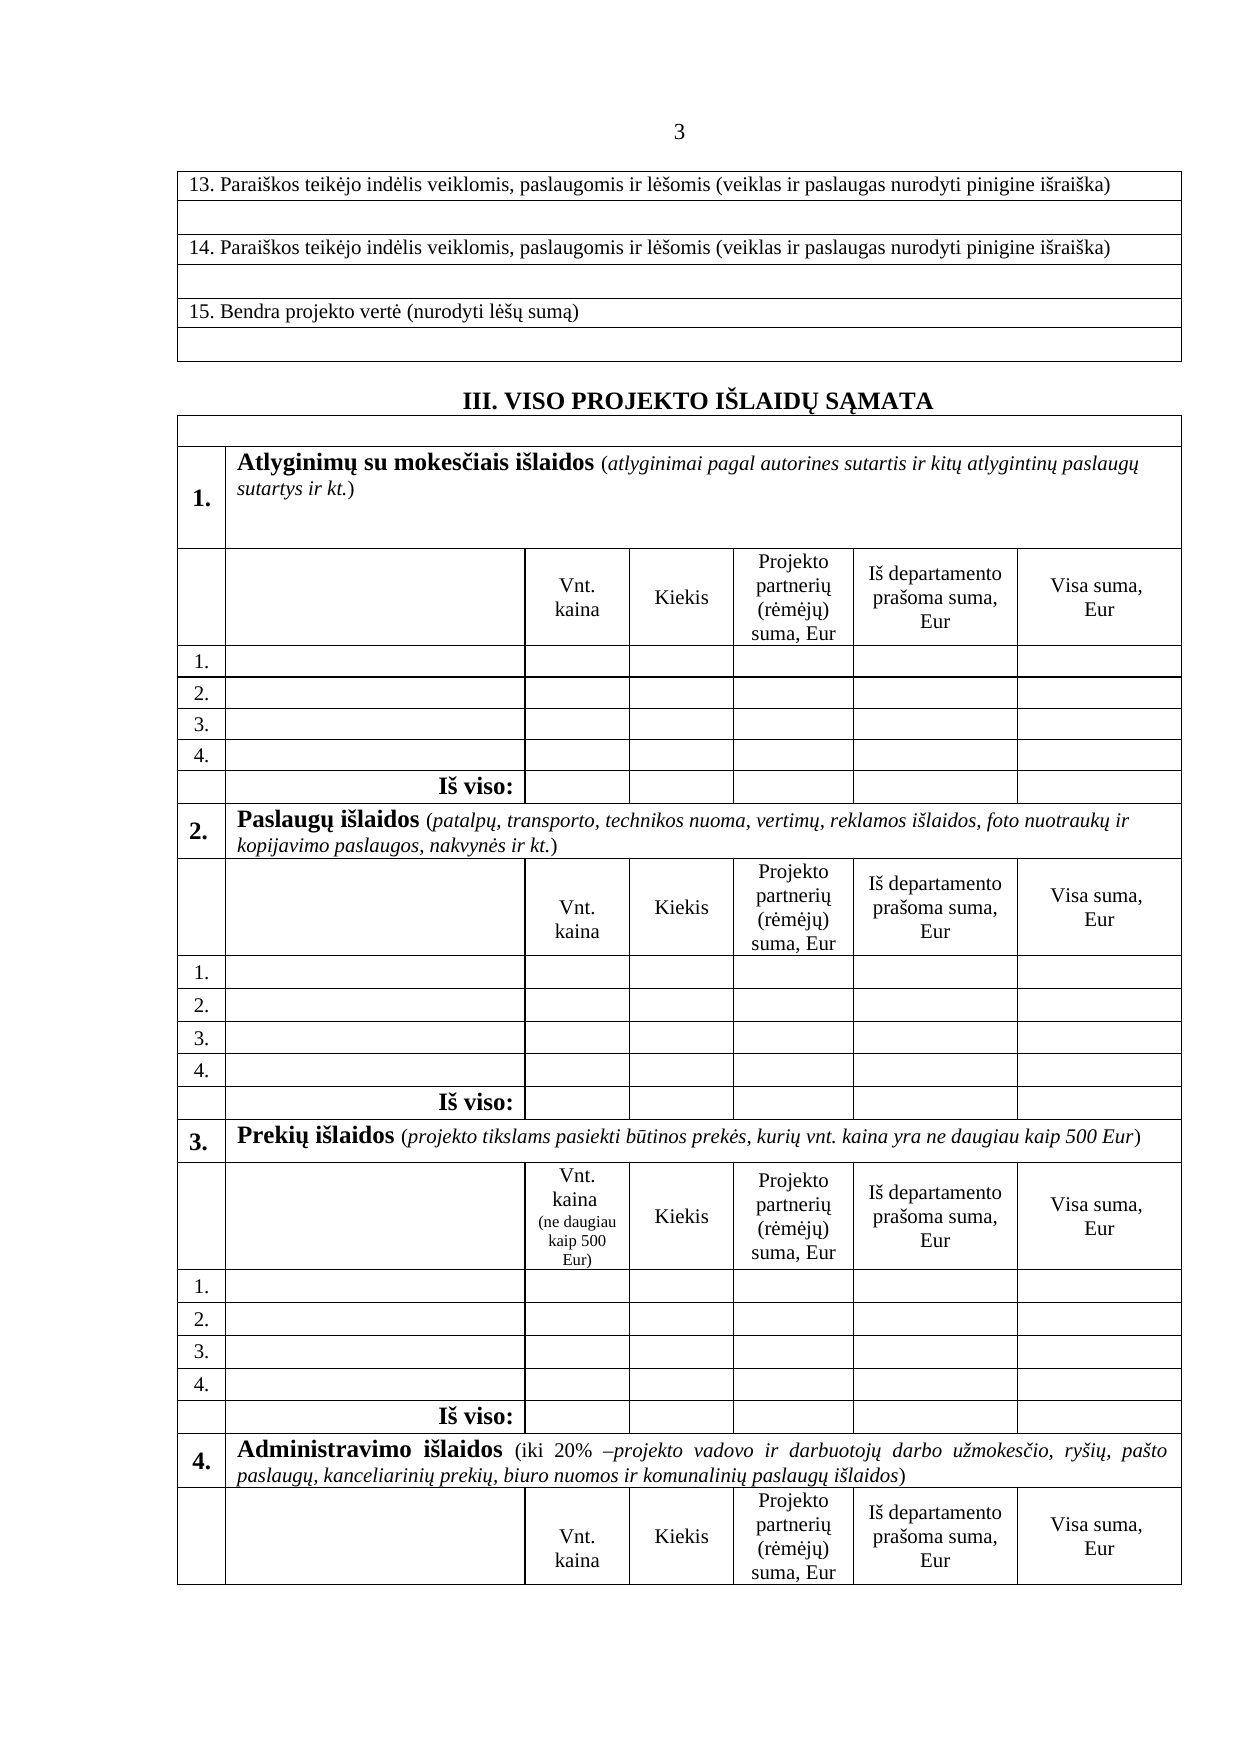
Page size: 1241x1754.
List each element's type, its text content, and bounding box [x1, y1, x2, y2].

table_cell [630, 1401, 733, 1433]
table_cell [226, 1270, 524, 1302]
table_cell [526, 646, 629, 676]
table_cell [526, 1303, 629, 1334]
table_cell [1018, 1336, 1181, 1367]
table_cell Visa suma, Eur [1018, 859, 1181, 955]
table_cell 14. Paraiškos teikėjo indėlis veiklomis, paslaugomis ir lėšomis (veiklas ir paslaugas nurodyti pinigine išraiška) [178, 235, 1181, 264]
table_cell [734, 989, 853, 1021]
table_cell [854, 989, 1017, 1021]
table_cell 2. [178, 678, 225, 708]
table_cell Paslaugų išlaidos (patalpų, transporto, technikos nuoma, vertimų, reklamos išlaidos, foto nuotraukų ir kopijavimo paslaugos, nakvynės ir kt.) [226, 804, 1181, 858]
table_cell Kiekis [630, 859, 733, 955]
table_cell [630, 1270, 733, 1302]
table_cell 2. [178, 989, 225, 1021]
table_cell [526, 1087, 629, 1119]
table_cell 4. [178, 1369, 225, 1400]
table_cell [178, 201, 1181, 234]
table_cell [630, 989, 733, 1021]
table_cell [1018, 1022, 1181, 1053]
table_cell [630, 1303, 733, 1334]
table_cell [526, 1336, 629, 1367]
table_cell [854, 956, 1017, 988]
table_cell Iš departamento prašoma suma, Eur [854, 1163, 1017, 1269]
table_cell [526, 1401, 629, 1433]
table_cell [854, 678, 1017, 708]
table_cell [526, 771, 629, 803]
table_cell [526, 1054, 629, 1086]
table_cell Iš viso: [226, 771, 524, 803]
table_cell Kiekis [630, 1488, 733, 1584]
table_cell Vnt. kaina [526, 549, 629, 645]
table_cell [630, 1336, 733, 1367]
table_cell [1018, 1087, 1181, 1119]
table_cell [178, 1401, 225, 1433]
table_cell Administravimo išlaidos (iki 20% –projekto vadovo ir darbuotojų darbo užmokesčio, ryšių, pašto paslaugų, kanceliarinių prekių, biuro nuomos ir komunalinių paslaugų išlaidos) [226, 1434, 1181, 1487]
table_cell [734, 1087, 853, 1119]
table_cell [734, 1054, 853, 1086]
table_cell [226, 646, 524, 676]
table_cell [526, 1270, 629, 1302]
table_cell [734, 646, 853, 676]
table_cell [226, 956, 524, 988]
table_cell [734, 1401, 853, 1433]
table_cell Atlyginimų su mokesčiais išlaidos (atlyginimai pagal autorines sutartis ir kitų atlygintinų paslaugų sutartys ir kt.) [226, 447, 1181, 548]
table_cell [526, 989, 629, 1021]
table_cell [178, 549, 225, 645]
table_cell [734, 1369, 853, 1400]
table_cell [630, 1087, 733, 1119]
table_cell 3. [178, 1022, 225, 1053]
table_cell [226, 1303, 524, 1334]
table_cell Iš departamento prašoma suma, Eur [854, 859, 1017, 955]
table_cell [226, 1369, 524, 1400]
table_cell [1018, 771, 1181, 803]
table_cell [526, 709, 629, 739]
table_cell Projekto partnerių (rėmėjų) suma, Eur [734, 1163, 853, 1269]
table_cell [226, 989, 524, 1021]
table_cell Projekto partnerių (rėmėjų) suma, Eur [734, 859, 853, 955]
table_cell [630, 678, 733, 708]
table_cell Prekių išlaidos (projekto tikslams pasiekti būtinos prekės, kurių vnt. kaina yra ne daugiau kaip 500 Eur) [226, 1120, 1181, 1162]
table_cell [226, 1054, 524, 1086]
table_cell [854, 1270, 1017, 1302]
table_cell 4. [178, 1054, 225, 1086]
table_cell [630, 1369, 733, 1400]
table_cell [854, 1054, 1017, 1086]
table_cell [1018, 740, 1181, 770]
table_cell [1018, 678, 1181, 708]
table_cell [226, 859, 524, 955]
table_cell 1. [178, 447, 225, 548]
text III. VISO PROJEKTO IŠLAIDŲ SĄMATA [215, 386, 1181, 415]
table_cell [226, 1022, 524, 1053]
table_cell [854, 771, 1017, 803]
table_cell [734, 678, 853, 708]
table_cell [630, 771, 733, 803]
table_cell Vnt. kaina [526, 1488, 629, 1584]
table_cell [178, 265, 1181, 298]
table_cell [1018, 1369, 1181, 1400]
table_cell Projekto partnerių (rėmėjų) suma, Eur [734, 549, 853, 645]
table_cell [178, 771, 225, 803]
table_cell [1018, 1303, 1181, 1334]
table_cell Visa suma, Eur [1018, 1488, 1181, 1584]
table_cell [630, 740, 733, 770]
table_cell [854, 646, 1017, 676]
table_cell [854, 1369, 1017, 1400]
table_cell [226, 549, 524, 645]
table_cell Vnt. kaina (ne daugiau kaip 500 Eur) [526, 1163, 629, 1269]
table_cell 4. [178, 740, 225, 770]
table_cell 2. [178, 1303, 225, 1334]
table_cell [226, 1163, 524, 1269]
table_cell [734, 1303, 853, 1334]
table_cell Iš departamento prašoma suma, Eur [854, 549, 1017, 645]
table_cell [854, 740, 1017, 770]
table_cell [1018, 1054, 1181, 1086]
table_cell [178, 1087, 225, 1119]
table_cell [734, 740, 853, 770]
table_cell [526, 1022, 629, 1053]
table_cell [1018, 956, 1181, 988]
table_cell [854, 1022, 1017, 1053]
table_cell Iš viso: [226, 1401, 524, 1433]
table_cell [526, 1369, 629, 1400]
table_cell Iš viso: [226, 1087, 524, 1119]
table_cell Kiekis [630, 1163, 733, 1269]
table_cell [734, 1336, 853, 1367]
table_cell 4. [178, 1434, 225, 1487]
table_cell [630, 956, 733, 988]
table_cell [854, 709, 1017, 739]
table_cell [178, 1488, 225, 1584]
table_cell Kiekis [630, 549, 733, 645]
table_cell [226, 1336, 524, 1367]
table_cell [226, 678, 524, 708]
table_cell [226, 709, 524, 739]
table_cell [734, 956, 853, 988]
table_cell [734, 709, 853, 739]
table_cell [734, 1022, 853, 1053]
table_cell 3. [178, 709, 225, 739]
table_cell [630, 1022, 733, 1053]
table_cell [734, 771, 853, 803]
table_cell [226, 1488, 524, 1584]
table_cell Projekto partnerių (rėmėjų) suma, Eur [734, 1488, 853, 1584]
table_cell 13. Paraiškos teikėjo indėlis veiklomis, paslaugomis ir lėšomis (veiklas ir paslaugas nurodyti pinigine išraiška) [178, 172, 1181, 200]
table_cell 3. [178, 1120, 225, 1162]
table_cell [734, 1270, 853, 1302]
table_cell Vnt. kaina [526, 859, 629, 955]
table_cell Visa suma, Eur [1018, 1163, 1181, 1269]
table_cell [178, 328, 1181, 361]
table_cell [630, 646, 733, 676]
table_cell [526, 740, 629, 770]
table_cell 1. [178, 646, 225, 676]
table_cell [854, 1336, 1017, 1367]
table_cell [178, 859, 225, 955]
table_cell [1018, 1270, 1181, 1302]
table_cell [854, 1401, 1017, 1433]
table_cell [630, 709, 733, 739]
table_cell [854, 1087, 1017, 1119]
table_cell [854, 1303, 1017, 1334]
table_cell [526, 678, 629, 708]
table_cell 1. [178, 1270, 225, 1302]
table_cell Visa suma, Eur [1018, 549, 1181, 645]
table_header [178, 416, 1181, 446]
table_cell 1. [178, 956, 225, 988]
table_cell [526, 956, 629, 988]
table_cell [1018, 646, 1181, 676]
table_cell [630, 1054, 733, 1086]
table_cell [1018, 989, 1181, 1021]
table_cell [178, 1163, 225, 1269]
table_cell 3. [178, 1336, 225, 1367]
table_cell [1018, 709, 1181, 739]
table_cell [226, 740, 524, 770]
table_cell 15. Bendra projekto vertė (nurodyti lėšų sumą) [178, 299, 1181, 327]
table_cell 2. [178, 804, 225, 858]
table_cell Iš departamento prašoma suma, Eur [854, 1488, 1017, 1584]
table_cell [1018, 1401, 1181, 1433]
